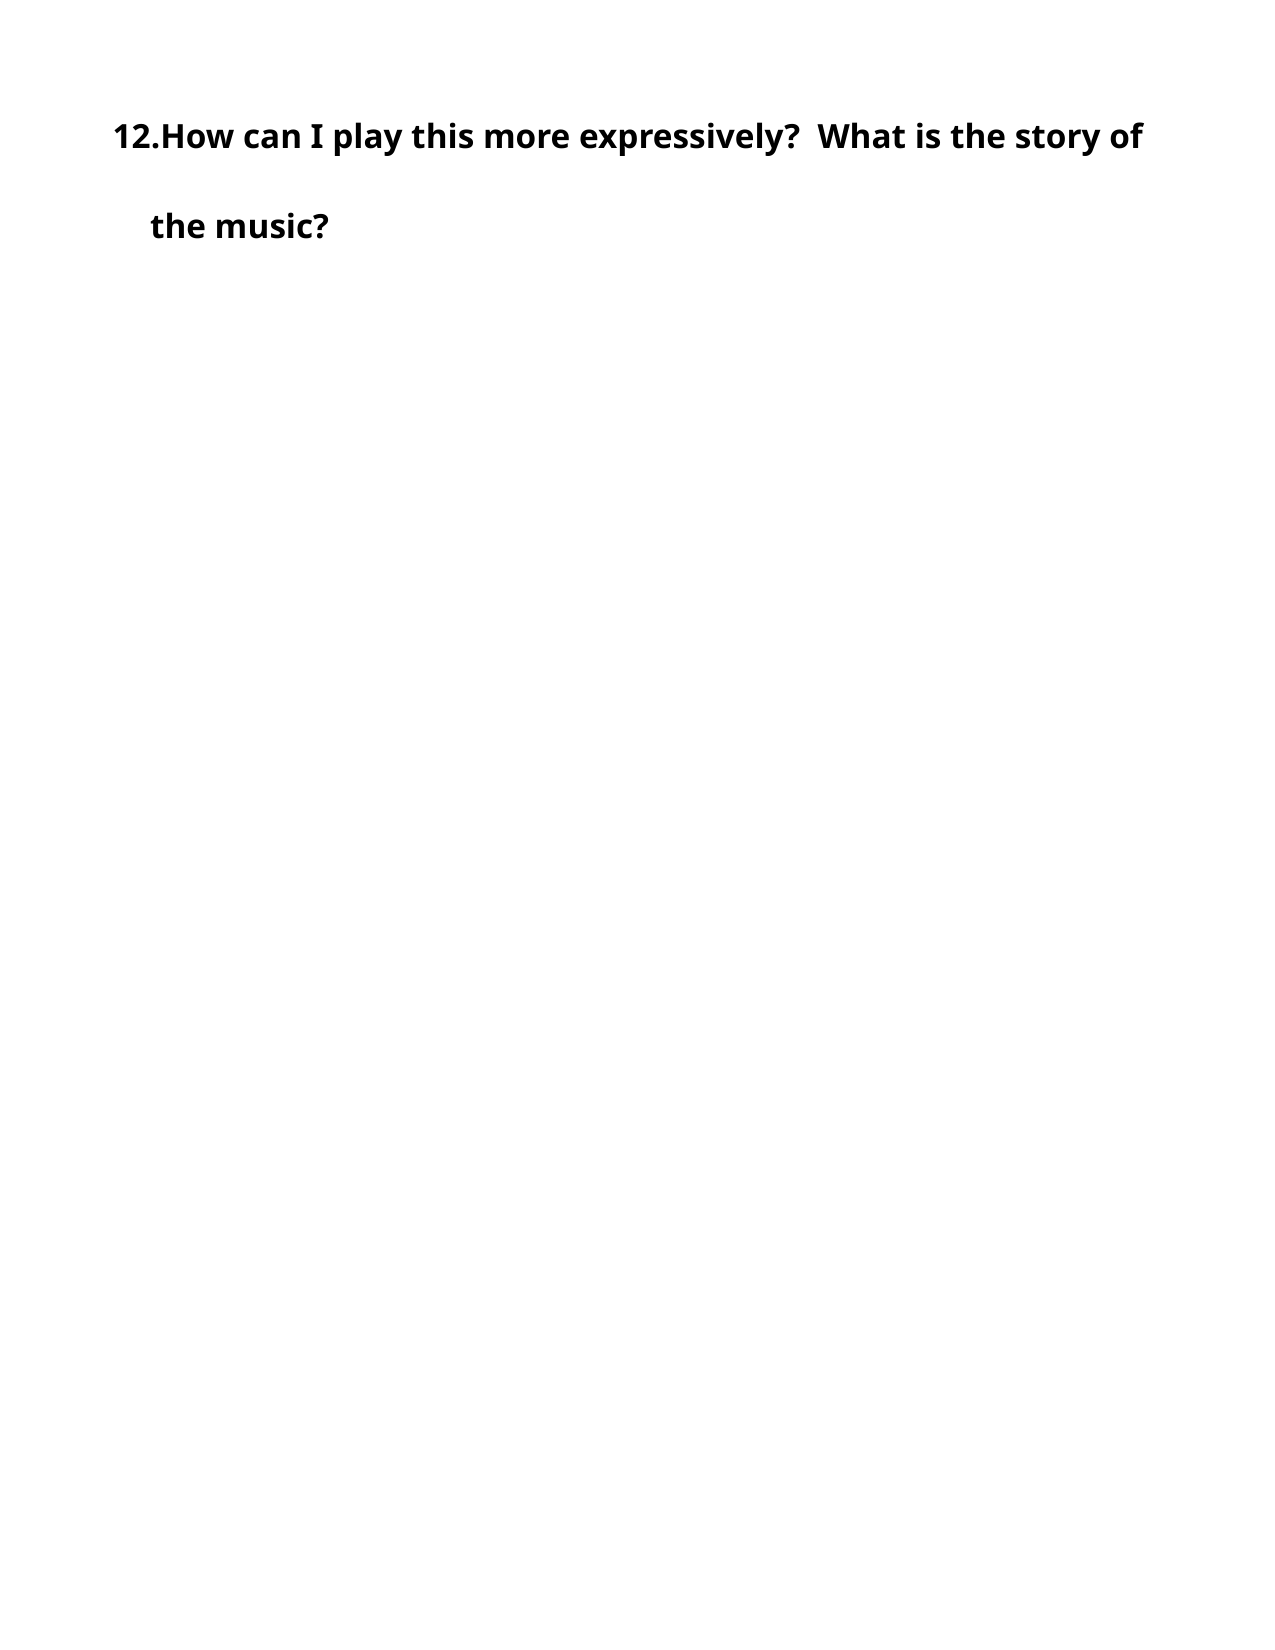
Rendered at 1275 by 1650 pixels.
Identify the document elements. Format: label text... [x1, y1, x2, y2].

list How can I play this more expressively? What is the story of the music? [112, 112, 1162, 249]
